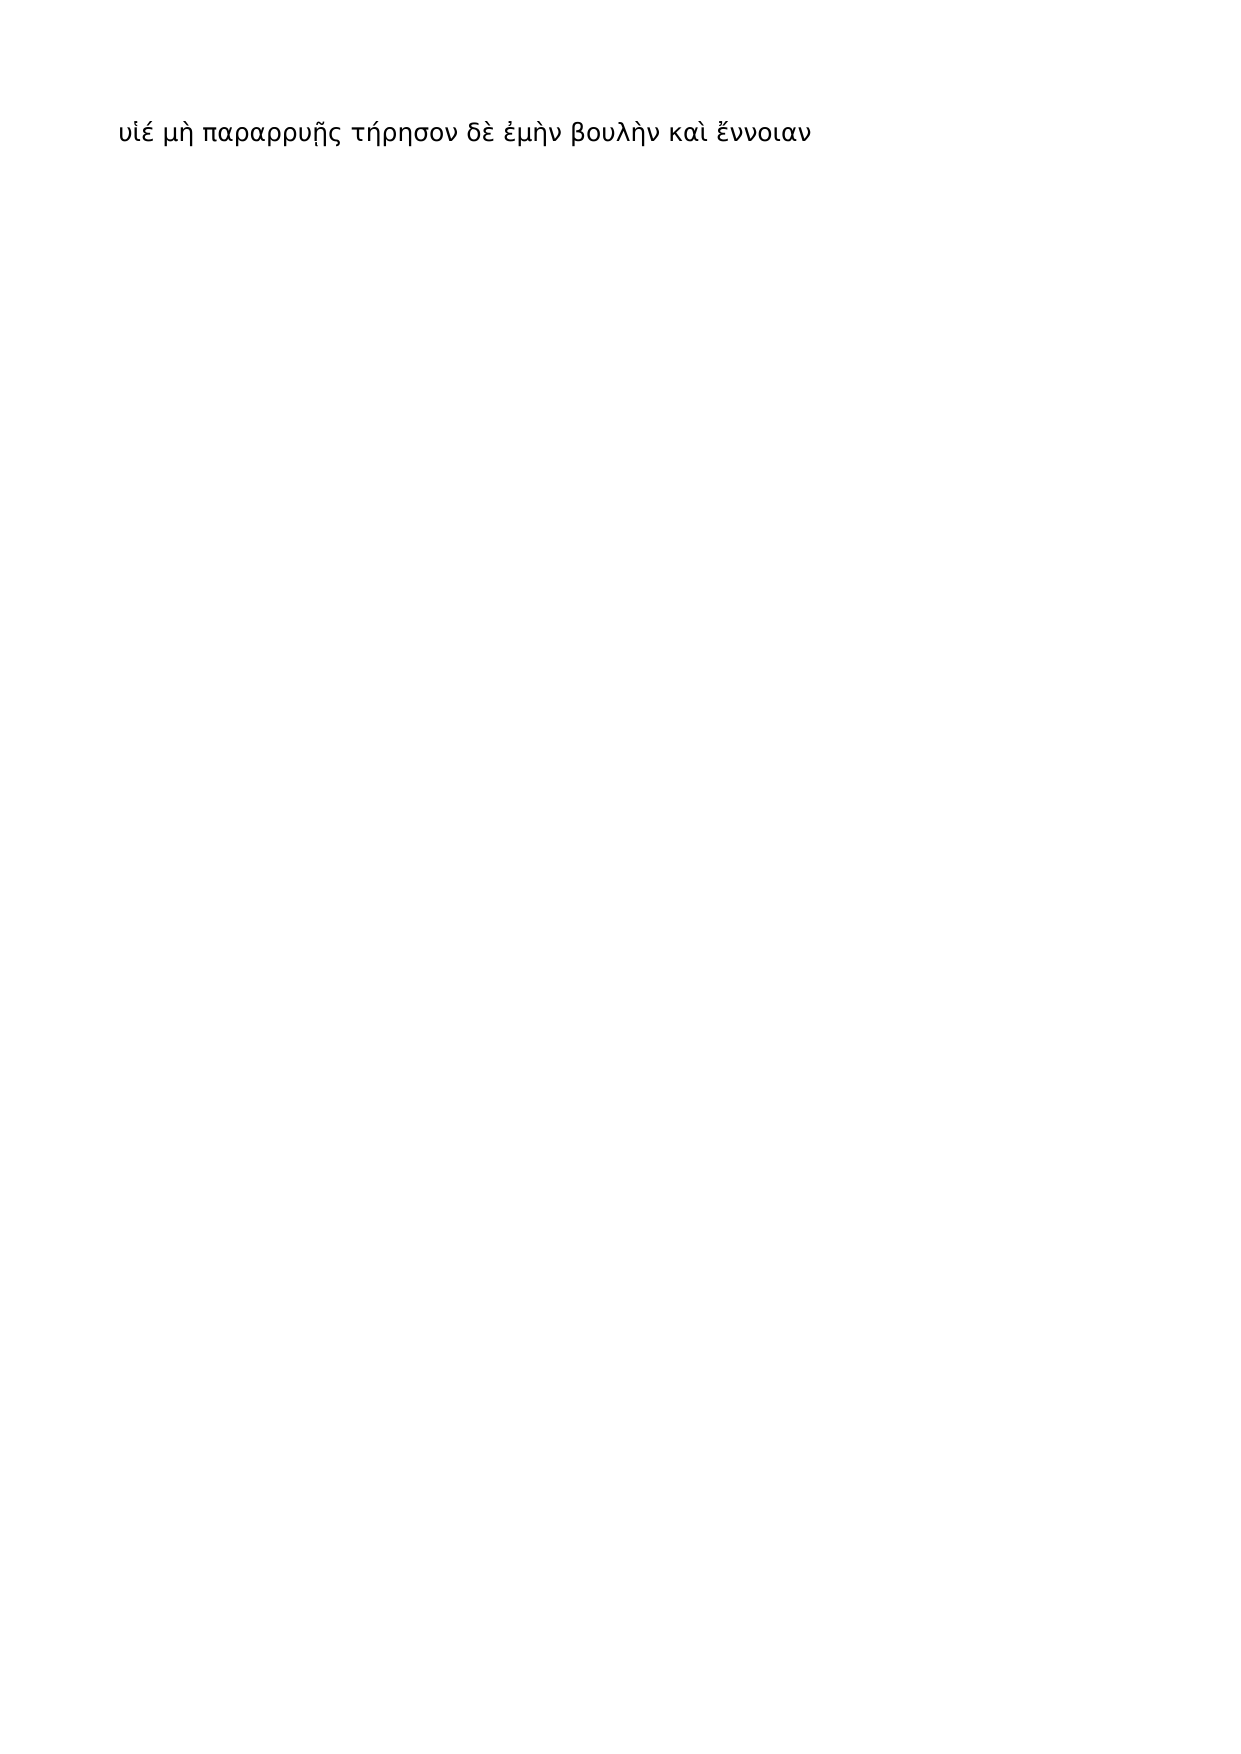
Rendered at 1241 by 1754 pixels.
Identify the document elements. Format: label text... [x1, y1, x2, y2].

text υἱέ μὴ παραρρυῇς τήρησον δὲ ἐμὴν βουλὴν καὶ ἔννοιαν [118, 118, 1122, 147]
